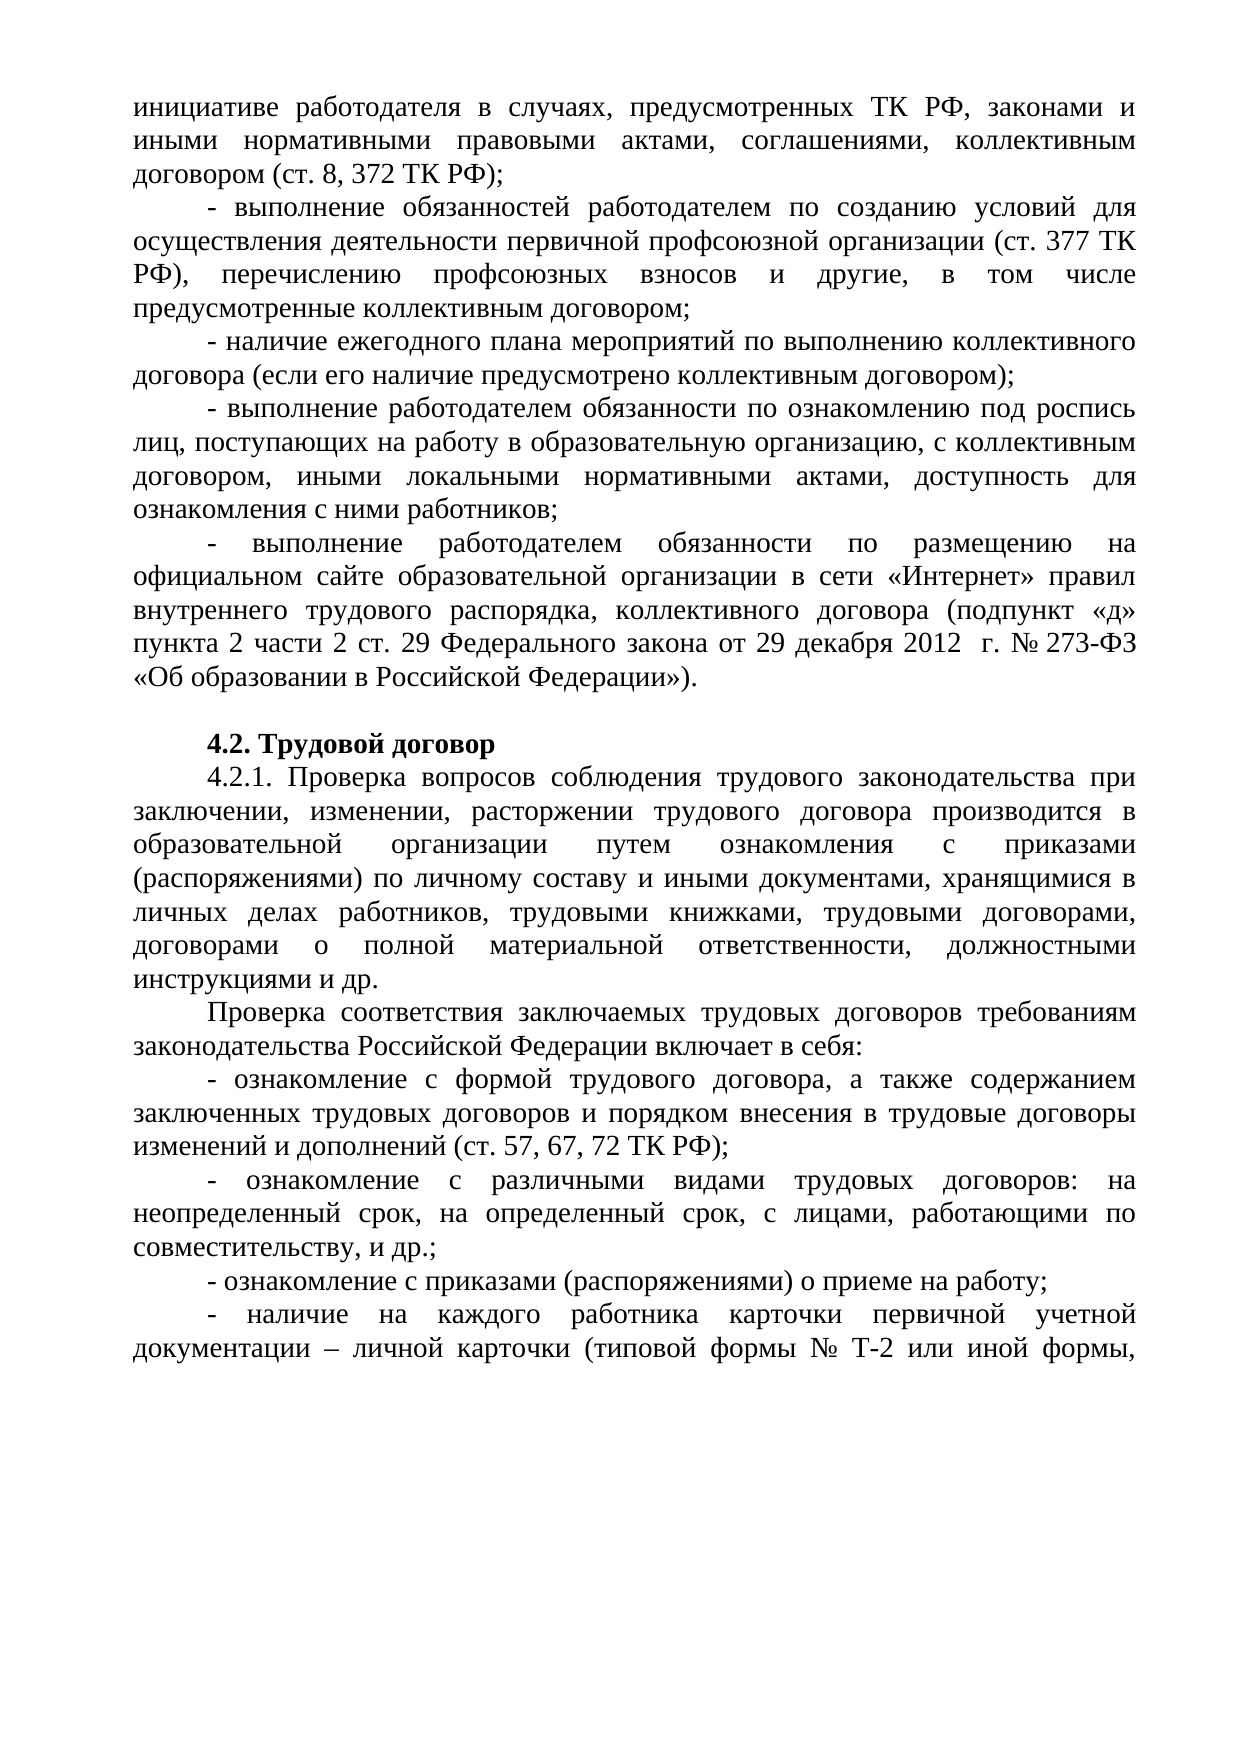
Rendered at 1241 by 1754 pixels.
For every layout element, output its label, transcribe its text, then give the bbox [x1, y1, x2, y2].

text 4.2.1. Проверка вопросов соблюдения трудового законодательства при заключении, изменении, расторжении трудового договора производится в образовательной организации путем ознакомления с приказами (распоряжениями) по личному составу и иными документами, хранящимися в личных делах работников, трудовыми книжками, трудовыми договорами, договорами о полной материальной ответственности, должностными инструкциями и др. [133, 759, 1137, 994]
text Проверка соответствия заключаемых трудовых договоров требованиям законодательства Российской Федерации включает в себя: [133, 994, 1137, 1061]
subtitle 4.2. Трудовой договор [133, 726, 1137, 759]
text - ознакомление с различными видами трудовых договоров: на неопределенный срок, на определенный срок, с лицами, работающими по совместительству, и др.; [133, 1162, 1137, 1263]
text - выполнение работодателем обязанности по ознакомлению под роспись лиц, поступающих на работу в образовательную организацию, с коллективным договором, иными локальными нормативными актами, доступность для ознакомления с ними работников; [133, 391, 1137, 525]
text - ознакомление с формой трудового договора, а также содержанием заключенных трудовых договоров и порядком внесения в трудовые договоры изменений и дополнений (ст. 57, 67, 72 ТК РФ); [133, 1061, 1137, 1162]
text - выполнение обязанностей работодателем по созданию условий для осуществления деятельности первичной профсоюзной организации (ст. 377 ТК РФ), перечислению профсоюзных взносов и другие, в том числе предусмотренные коллективным договором; [133, 189, 1137, 323]
text - наличие ежегодного плана мероприятий по выполнению коллективного договора (если его наличие предусмотрено коллективным договором); [133, 323, 1137, 391]
text - ознакомление с приказами (распоряжениями) о приеме на работу; [133, 1263, 1137, 1296]
text - наличие на каждого работника карточки первичной учетной документации – личной карточки (типовой формы № Т-2 или иной формы, [133, 1296, 1137, 1363]
text - выполнение работодателем обязанности по размещению на официальном сайте образовательной организации в сети «Интернет» правил внутреннего трудового распорядка, коллективного договора (подпункт «д» пункта 2 части 2 ст. 29 Федерального закона от 29 декабря 2012 г. № 273-ФЗ «Об образовании в Российской Федерации»). [133, 525, 1137, 692]
text инициативе работодателя в случаях, предусмотренных ТК РФ, законами и иными нормативными правовыми актами, соглашениями, коллективным договором (ст. 8, 372 ТК РФ); [133, 89, 1137, 189]
